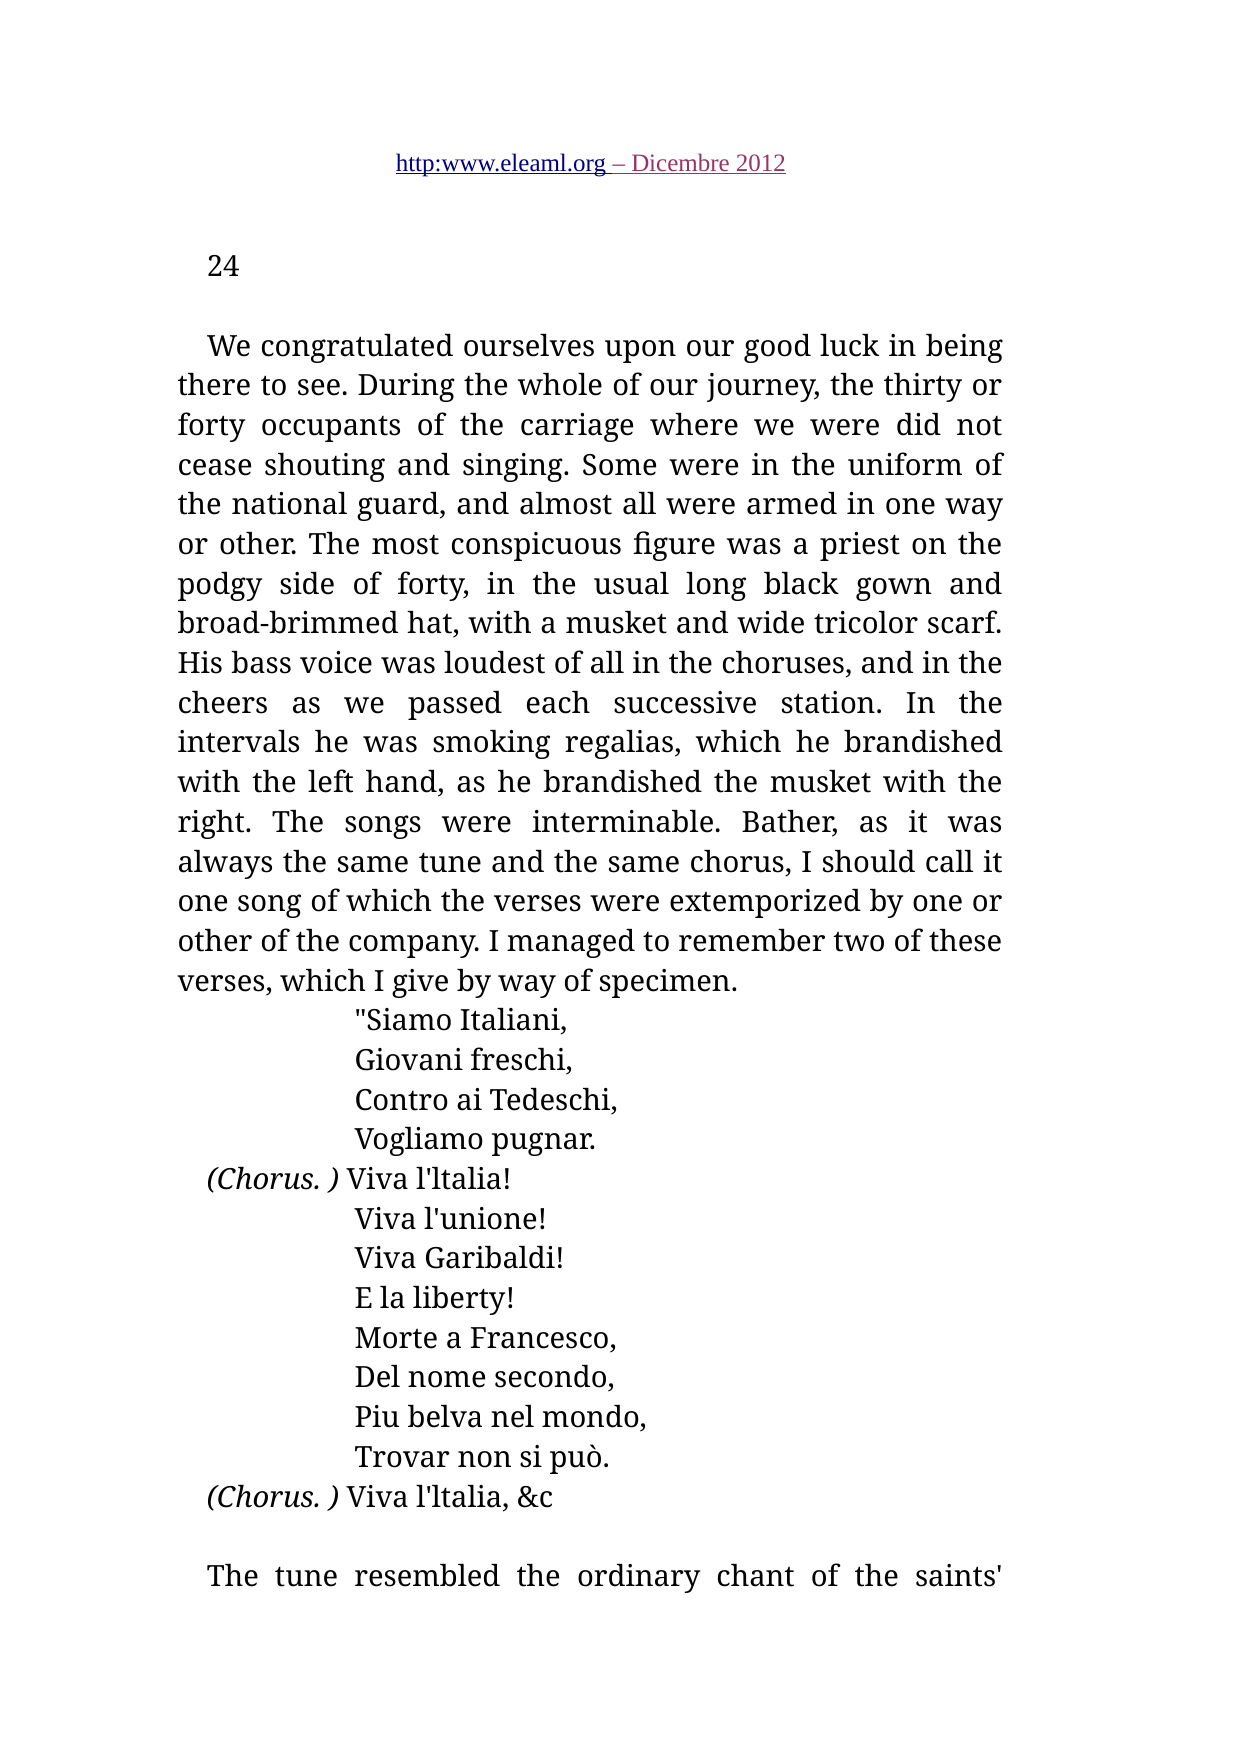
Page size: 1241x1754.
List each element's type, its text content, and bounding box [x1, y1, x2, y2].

text (Chorus. ) Viva l'ltalia! [177, 1158, 1004, 1198]
text Del nome secondo, [325, 1357, 1004, 1396]
text E la liberty! [325, 1277, 1004, 1317]
text 24 [177, 246, 1004, 285]
text Viva Garibaldi! [325, 1238, 1004, 1277]
text Viva l'unione! [325, 1198, 1004, 1238]
text Contro ai Tedeschi, [325, 1079, 1004, 1119]
text The tune resembled the ordinary chant of the saints' [177, 1555, 1004, 1595]
text Giovani freschi, [325, 1039, 1004, 1079]
text We congratulated ourselves upon our good luck in being there to see. During the whole of our journey, the thirty or forty occupants of the carriage where we were did not cease shouting and singing. Some were in the uniform of the national guard, and almost all were armed in one way or other. The most conspicuous figure was a priest on the podgy side of forty, in the usual long black gown and broad-brimmed hat, with a musket and wide tricolor scarf. His bass voice was loudest of all in the choruses, and in the cheers as we passed each successive station. In the intervals he was smoking regalias, which he brandished with the left hand, as he brandished the musket with the right. The songs were interminable. Bather, as it was always the same tune and the same chorus, I should call it one song of which the verses were extemporized by one or other of the company. I managed to remember two of these verses, which I give by way of specimen. [177, 325, 1004, 999]
text Vogliamo pugnar. [325, 1119, 1004, 1158]
text (Chorus. ) Viva l'ltalia, &c [177, 1476, 1004, 1516]
text Piu belva nel mondo, [325, 1396, 1004, 1436]
text Morte a Francesco, [325, 1317, 1004, 1357]
text "Siamo Italiani, [325, 999, 1004, 1039]
text Trovar non si può. [325, 1436, 1004, 1476]
